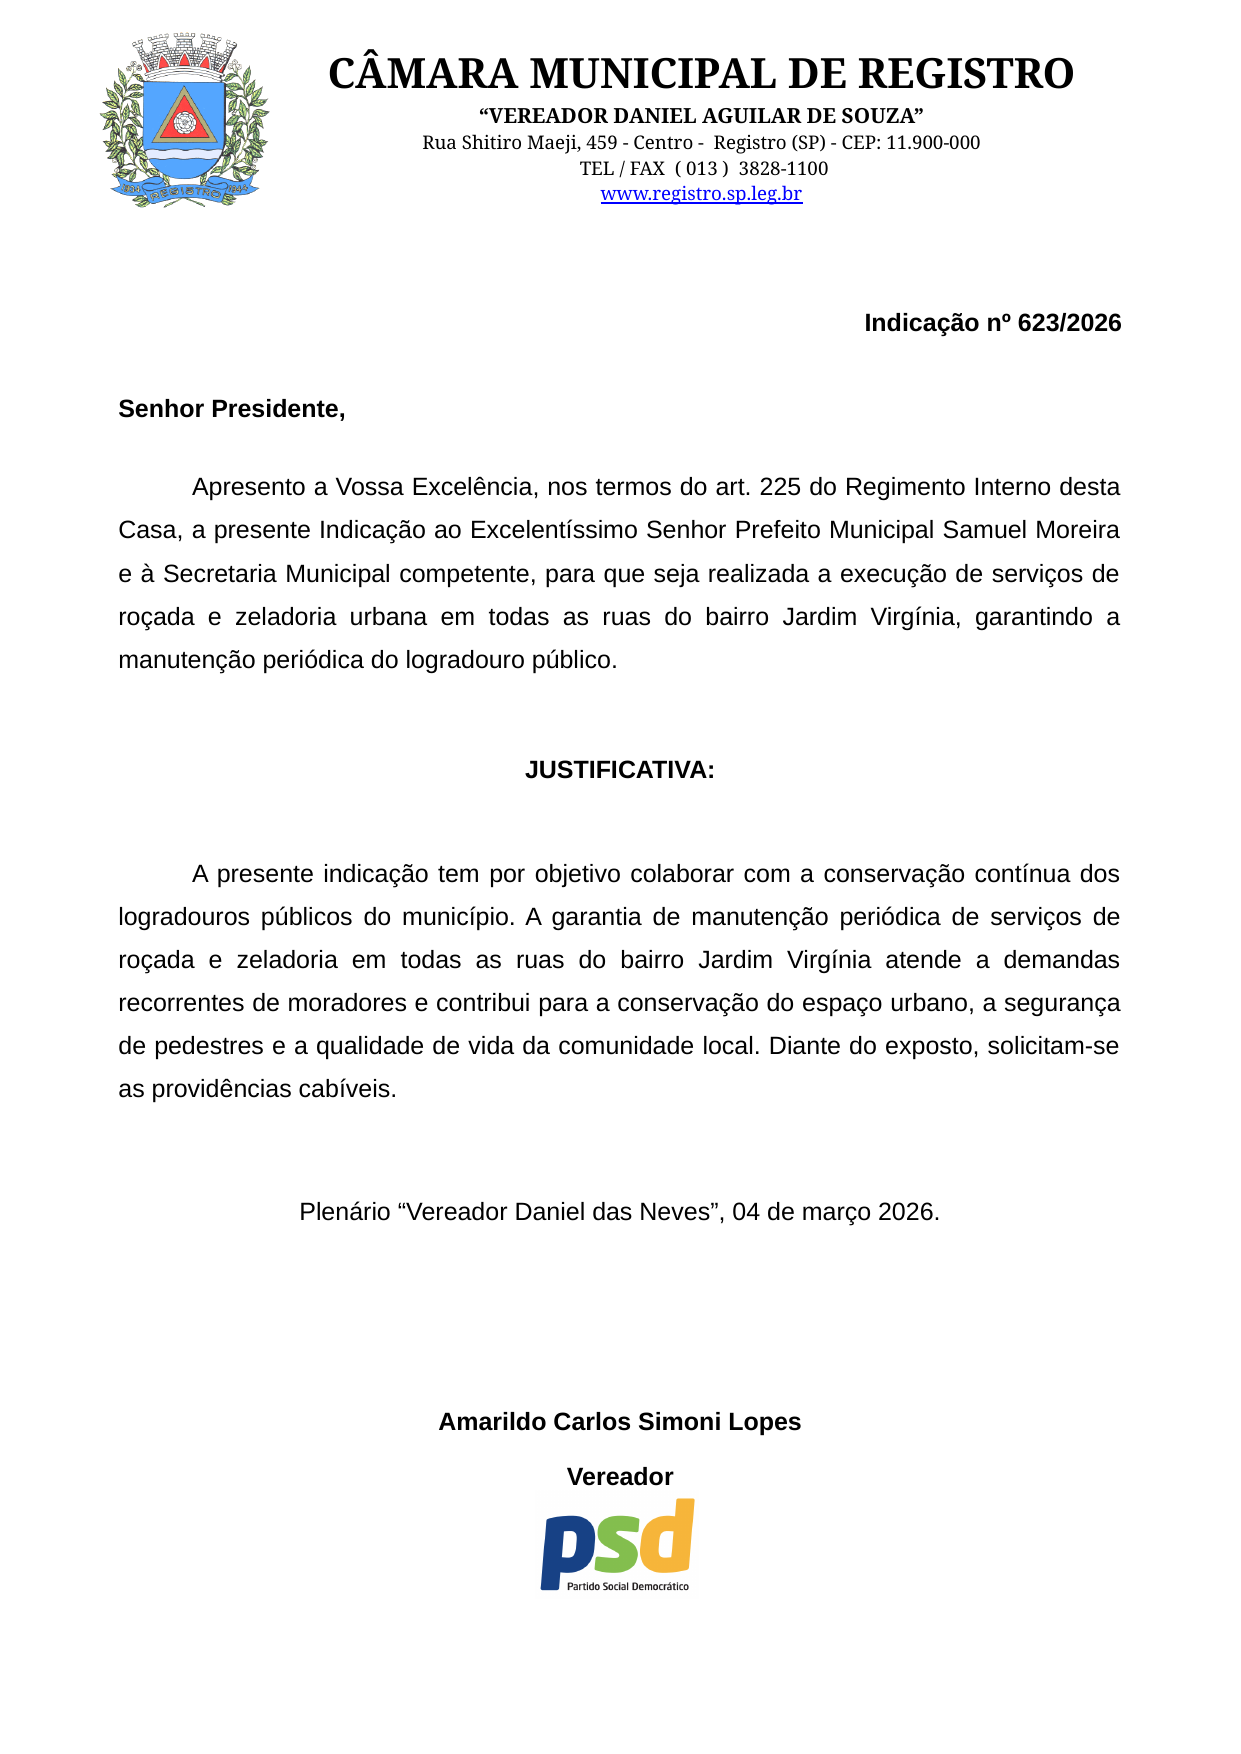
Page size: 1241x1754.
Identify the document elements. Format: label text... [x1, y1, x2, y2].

picture [535, 1490, 699, 1599]
text JUSTIFICATIVA: [118, 755, 1122, 783]
text Vereador [118, 1461, 1122, 1490]
text Apresento a Vossa Excelência, nos termos do art. 225 do Regimento Interno desta Casa, a presente Indicação ao Excelentíssimo Senhor Prefeito Municipal Samuel Moreira e à Secretaria Municipal competente, para que seja realizada a execução de serviços de roçada e zeladoria urbana em todas as ruas do bairro Jardim Virgínia, garantindo a manutenção periódica do logradouro público. [118, 472, 1122, 673]
text Amarildo Carlos Simoni Lopes [118, 1406, 1122, 1435]
text Indicação nº 623/2026 [118, 308, 1122, 337]
text Senhor Presidente, [118, 394, 1122, 423]
text Plenário “Vereador Daniel das Neves”, 04 de março 2026. [118, 1197, 1122, 1226]
text A presente indicação tem por objetivo colaborar com a conservação contínua dos logradouros públicos do município. A garantia de manutenção periódica de serviços de roçada e zeladoria em todas as ruas do bairro Jardim Virgínia atende a demandas recorrentes de moradores e contribui para a conservação do espaço urbano, a segurança de pedestres e a qualidade de vida da comunidade local. Diante do exposto, solicitam-se as providências cabíveis. [118, 859, 1122, 1103]
